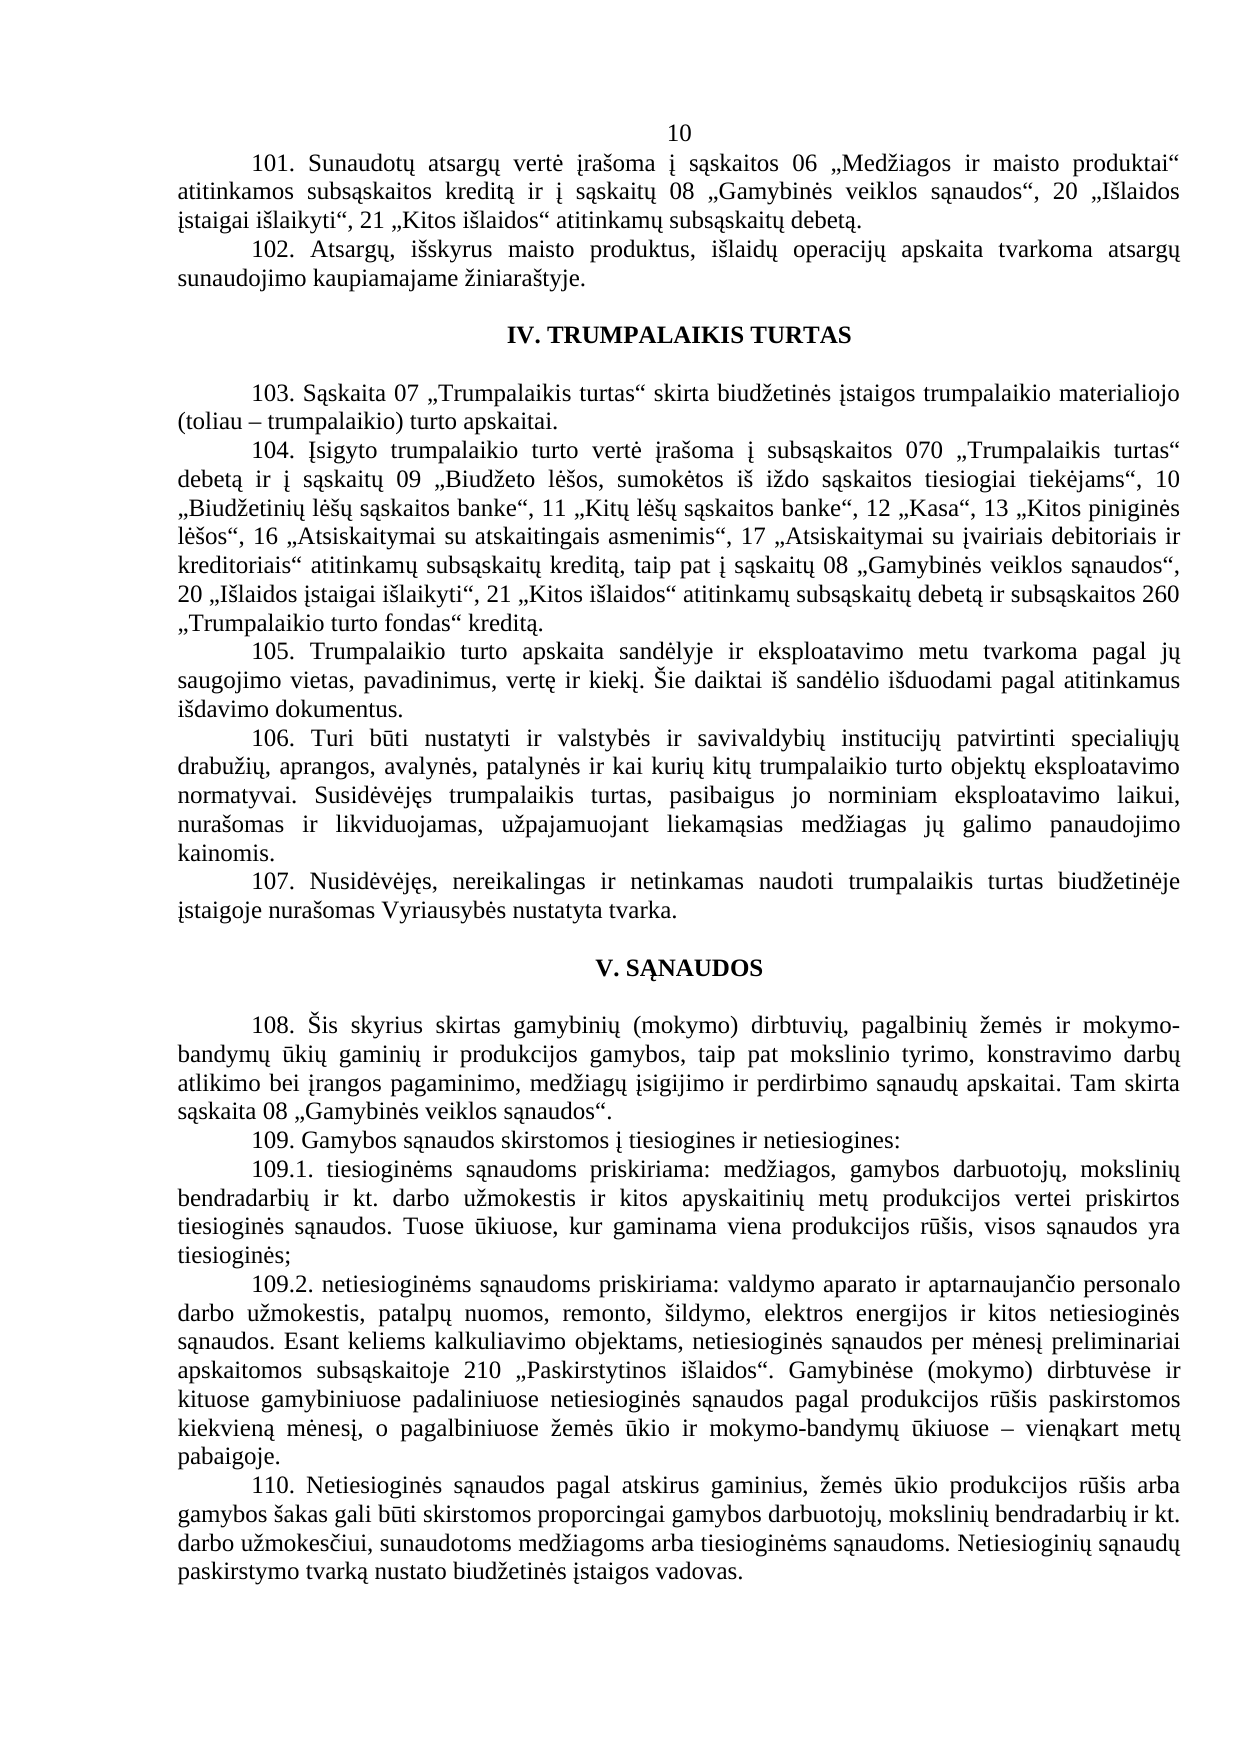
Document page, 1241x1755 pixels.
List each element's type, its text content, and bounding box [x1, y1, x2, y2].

text 108. Šis skyrius skirtas gamybinių (mokymo) dirbtuvių, pagalbinių žemės ir mokymo- bandymų ūkių gaminių ir produkcijos gamybos, taip pat mokslinio tyrimo, konstravimo darbų atlikimo bei įrangos pagaminimo, medžiagų įsigijimo ir perdirbimo sąnaudų apskaitai. Tam skirta sąskaita 08 „Gamybinės veiklos sąnaudos“. [177, 1010, 1181, 1125]
text 101. Sunaudotų atsargų vertė įrašoma į sąskaitos 06 „Medžiagos ir maisto produktai“ atitinkamos subsąskaitos kreditą ir į sąskaitų 08 „Gamybinės veiklos sąnaudos“, 20 „Išlaidos įstaigai išlaikyti“, 21 „Kitos išlaidos“ atitinkamų subsąskaitų debetą. [177, 148, 1181, 234]
text 104. Įsigyto trumpalaikio turto vertė įrašoma į subsąskaitos 070 „Trumpalaikis turtas“ debetą ir į sąskaitų 09 „Biudžeto lėšos, sumokėtos iš iždo sąskaitos tiesiogiai tiekėjams“, 10 „Biudžetinių lėšų sąskaitos banke“, 11 „Kitų lėšų sąskaitos banke“, 12 „Kasa“, 13 „Kitos piniginės lėšos“, 16 „Atsiskaitymai su atskaitingais asmenimis“, 17 „Atsiskaitymai su įvairiais debitoriais ir kreditoriais“ atitinkamų subsąskaitų kreditą, taip pat į sąskaitų 08 „Gamybinės veiklos sąnaudos“, 20 „Išlaidos įstaigai išlaikyti“, 21 „Kitos išlaidos“ atitinkamų subsąskaitų debetą ir subsąskaitos 260 „Trumpalaikio turto fondas“ kreditą. [177, 435, 1181, 636]
text 109. Gamybos sąnaudos skirstomos į tiesiogines ir netiesiogines: [177, 1125, 1181, 1154]
text 107. Nusidėvėjęs, nereikalingas ir netinkamas naudoti trumpalaikis turtas biudžetinėje įstaigoje nurašomas Vyriausybės nustatyta tvarka. [177, 866, 1181, 924]
text 109.2. netiesioginėms sąnaudoms priskiriama: valdymo aparato ir aptarnaujančio personalo darbo užmokestis, patalpų nuomos, remonto, šildymo, elektros energijos ir kitos netiesioginės sąnaudos. Esant keliems kalkuliavimo objektams, netiesioginės sąnaudos per mėnesį preliminariai apskaitomos subsąskaitoje 210 „Paskirstytinos išlaidos“. Gamybinėse (mokymo) dirbtuvėse ir kituose gamybiniuose padaliniuose netiesioginės sąnaudos pagal produkcijos rūšis paskirstomos kiekvieną mėnesį, o pagalbiniuose žemės ūkio ir mokymo-bandymų ūkiuose – vienąkart metų pabaigoje. [177, 1269, 1181, 1470]
text 103. Sąskaita 07 „Trumpalaikis turtas“ skirta biudžetinės įstaigos trumpalaikio materialiojo (toliau – trumpalaikio) turto apskaitai. [177, 378, 1181, 435]
text 106. Turi būti nustatyti ir valstybės ir savivaldybių institucijų patvirtinti specialiųjų drabužių, aprangos, avalynės, patalynės ir kai kurių kitų trumpalaikio turto objektų eksploatavimo normatyvai. Susidėvėjęs trumpalaikis turtas, pasibaigus jo norminiam eksploatavimo laikui, nurašomas ir likviduojamas, užpajamuojant liekamąsias medžiagas jų galimo panaudojimo kainomis. [177, 723, 1181, 866]
text 105. Trumpalaikio turto apskaita sandėlyje ir eksploatavimo metu tvarkoma pagal jų saugojimo vietas, pavadinimus, vertę ir kiekį. Šie daiktai iš sandėlio išduodami pagal atitinkamus išdavimo dokumentus. [177, 636, 1181, 723]
text 110. Netiesioginės sąnaudos pagal atskirus gaminius, žemės ūkio produkcijos rūšis arba gamybos šakas gali būti skirstomos proporcingai gamybos darbuotojų, mokslinių bendradarbių ir kt. darbo užmokesčiui, sunaudotoms medžiagoms arba tiesioginėms sąnaudoms. Netiesioginių sąnaudų paskirstymo tvarką nustato biudžetinės įstaigos vadovas. [177, 1470, 1181, 1585]
text 109.1. tiesioginėms sąnaudoms priskiriama: medžiagos, gamybos darbuotojų, mokslinių bendradarbių ir kt. darbo užmokestis ir kitos apyskaitinių metų produkcijos vertei priskirtos tiesioginės sąnaudos. Tuose ūkiuose, kur gaminama viena produkcijos rūšis, visos sąnaudos yra tiesioginės; [177, 1154, 1181, 1269]
text V. SĄNAUDOS [177, 953, 1181, 981]
text IV. TRUMPALAIKIS TURTAS [177, 320, 1181, 349]
text 102. Atsargų, išskyrus maisto produktus, išlaidų operacijų apskaita tvarkoma atsargų sunaudojimo kaupiamajame žiniaraštyje. [177, 234, 1181, 291]
